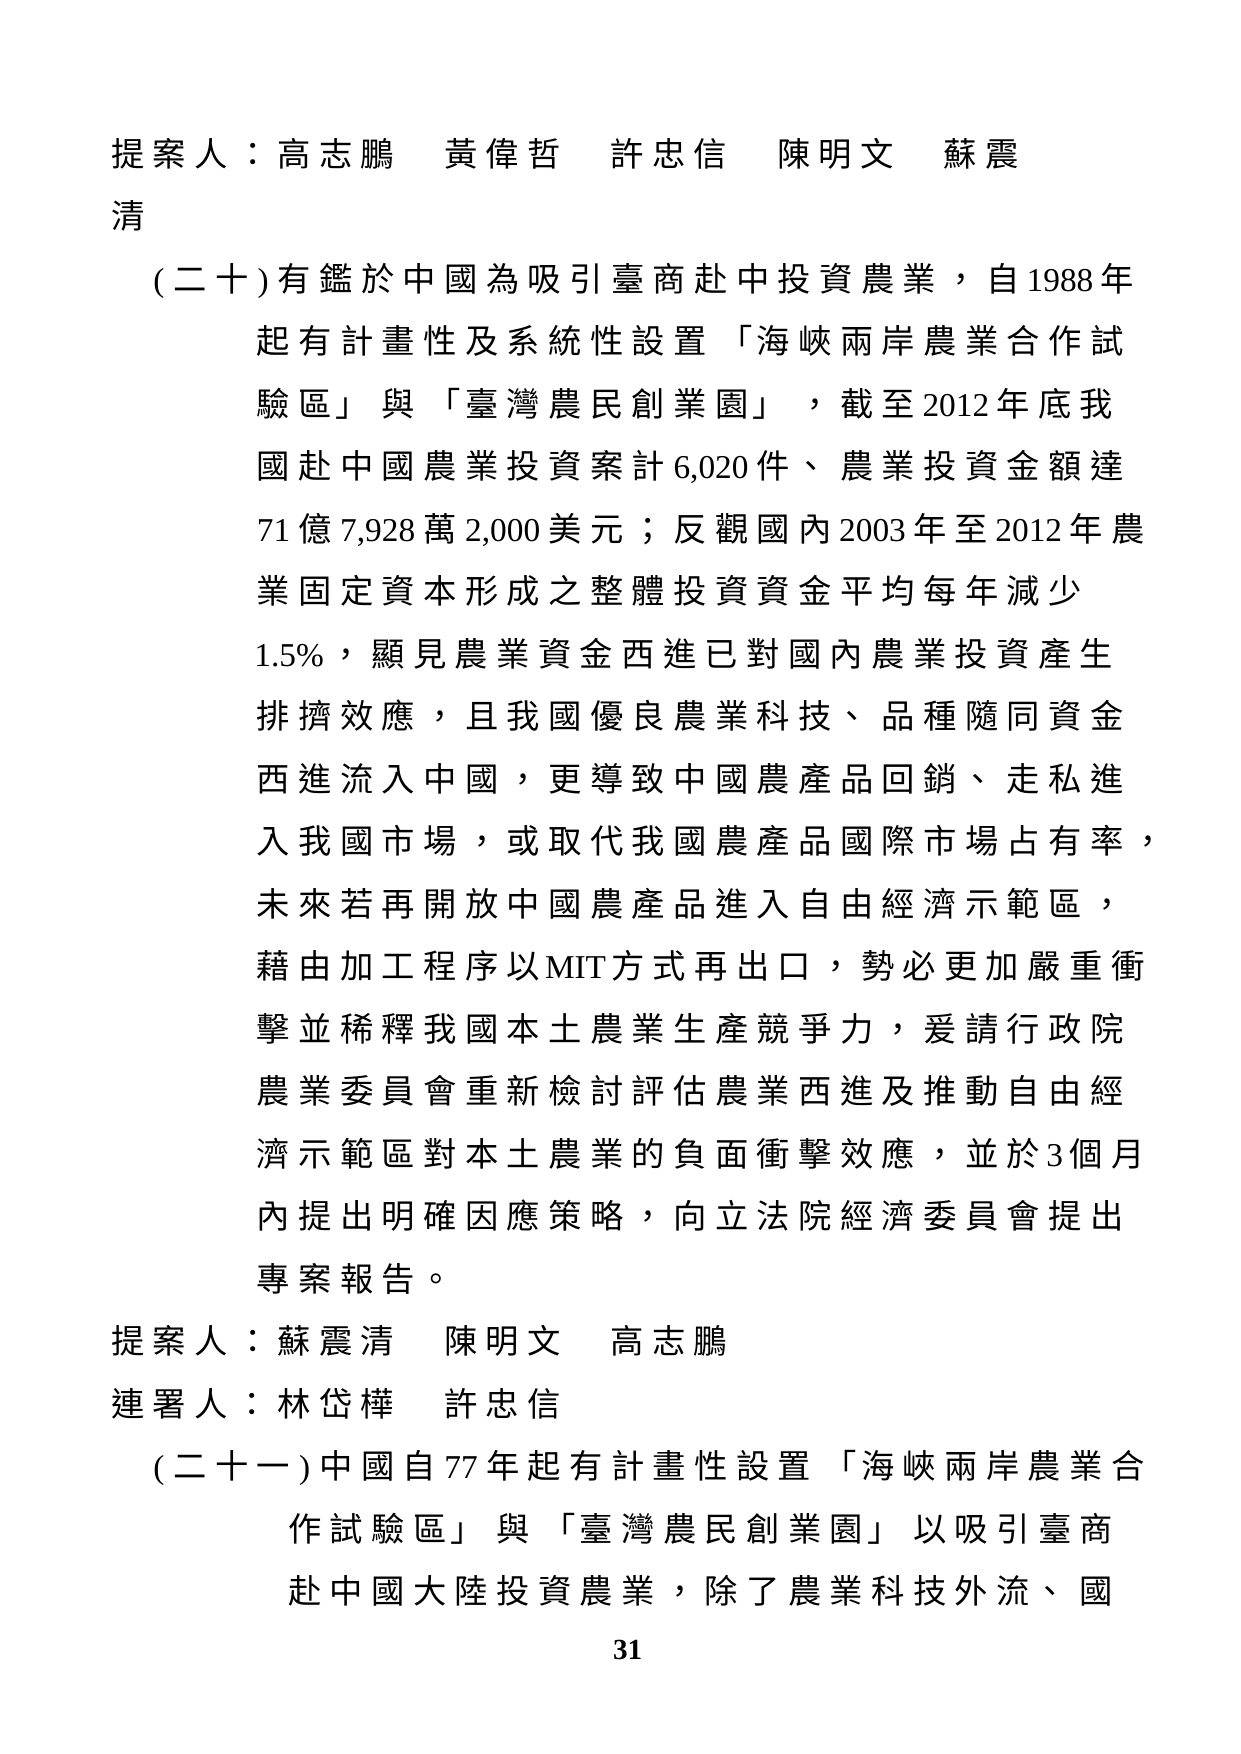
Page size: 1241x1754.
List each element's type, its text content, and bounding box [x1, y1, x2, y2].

text (二十一)中國自77年起有計畫性設置「海峽兩岸農業合作試驗區」與「臺灣農民創業園」以吸引臺商赴中國大陸投資農業，除了農業科技外流、國 [141, 1423, 1148, 1610]
text 提案人：高志鵬 黃偉哲 許忠信 陳明文 蘇震清 [107, 110, 1044, 235]
text 提案人：蘇震清 陳明文 高志鵬 [107, 1298, 1044, 1360]
text 連署人：林岱樺 許忠信 [107, 1360, 1044, 1423]
text (二十)有鑑於中國為吸引臺商赴中投資農業，自1988年起有計畫性及系統性設置「海峽兩岸農業合作試驗區」與「臺灣農民創業園」，截至2012年底我國赴中國農業投資案計6,020件、農業投資金額達71億7,928萬2,000美元；反觀國內2003年至2012年農業固定資本形成之整體投資資金平均每年減少1.5%，顯見農業資金西進已對國內農業投資產生排擠效應，且我國優良農業科技、品種隨同資金西進流入中國，更導致中國農產品回銷、走私進入我國市場，或取代我國農產品國際市場占有率，未來若再開放中國農產品進入自由經濟示範區，藉由加工程序以MIT方式再出口，勢必更加嚴重衝擊並稀釋我國本土農業生產競爭力，爰請行政院農業委員會重新檢討評估農業西進及推動自由經濟示範區對本土農業的負面衝擊效應，並於3個月內提出明確因應策略，向立法院經濟委員會提出專案報告。 [141, 235, 1148, 1298]
